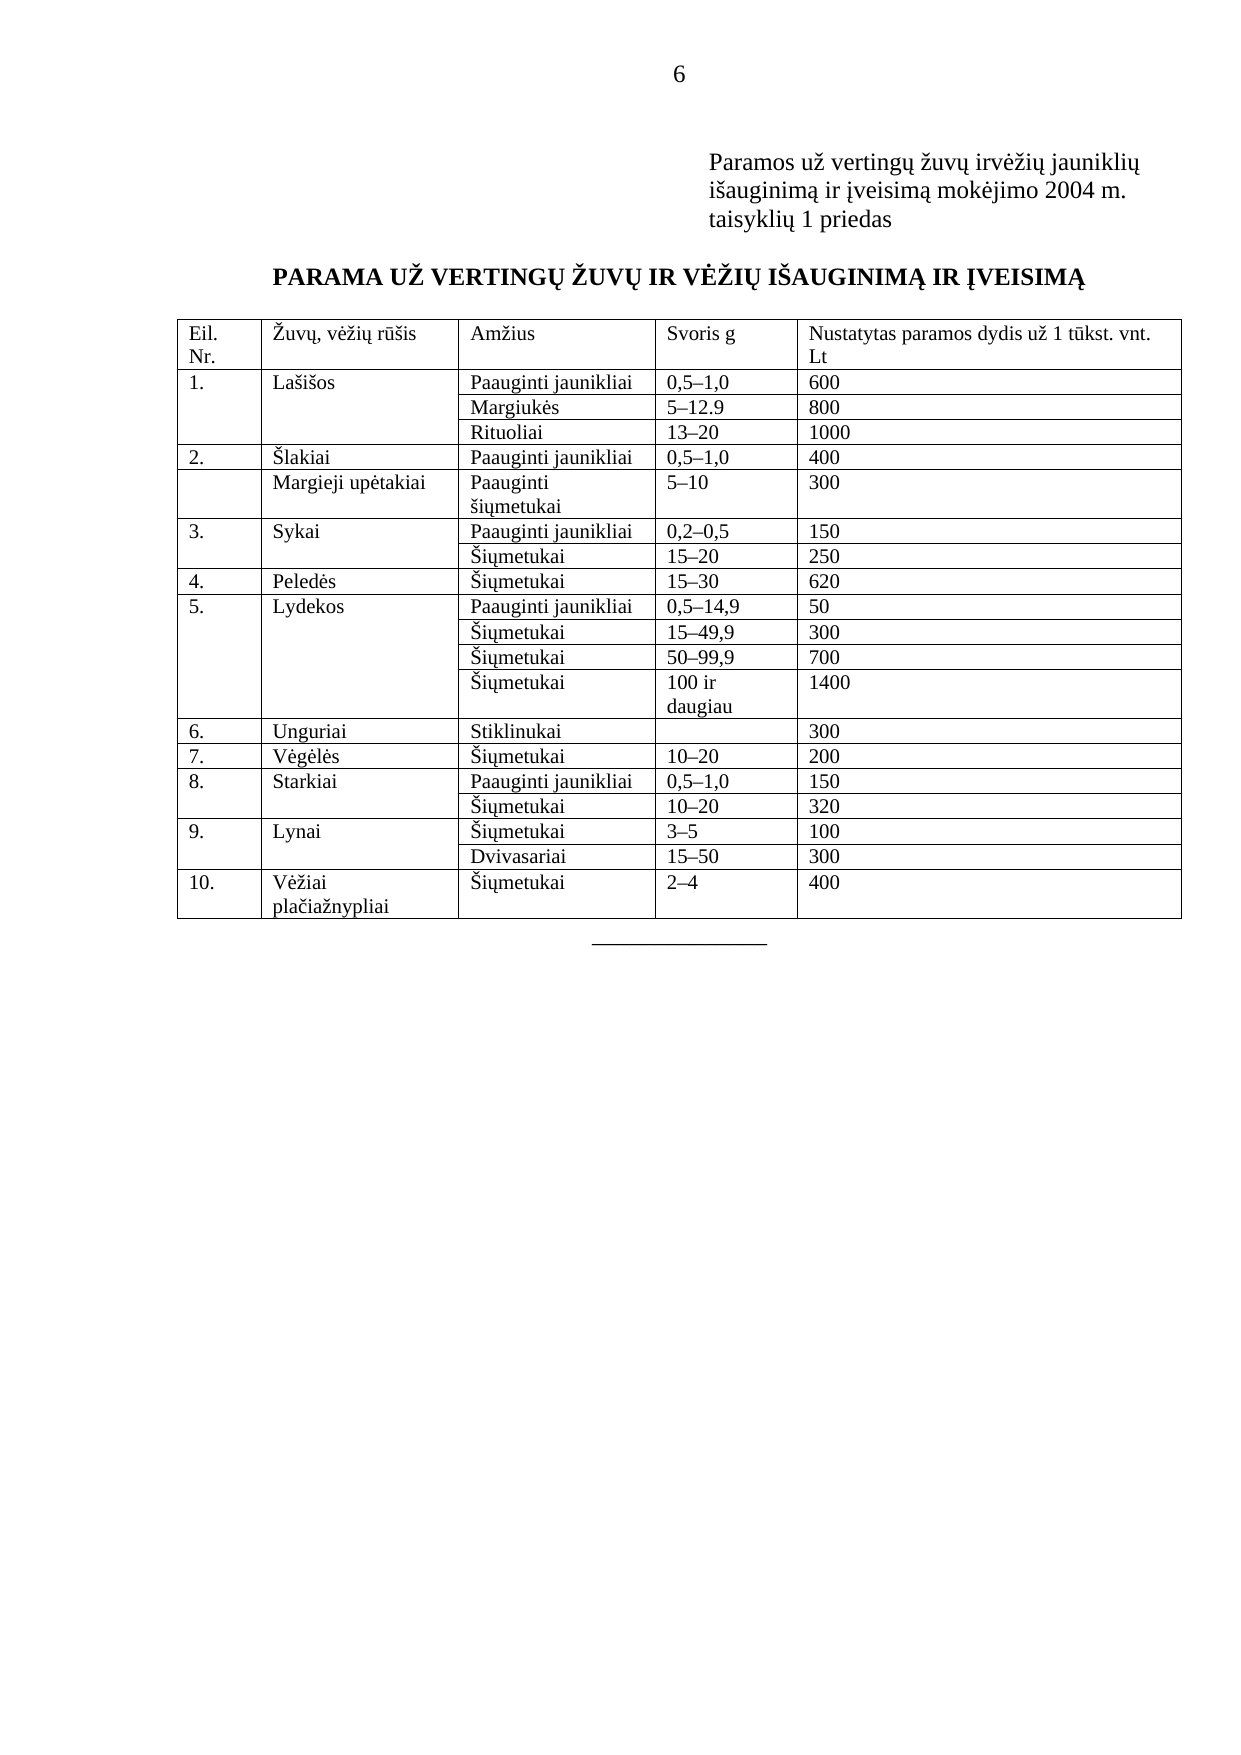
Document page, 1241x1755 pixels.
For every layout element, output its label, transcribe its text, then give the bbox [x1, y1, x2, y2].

table_cell Šiųmetukai [459, 744, 655, 768]
table_cell Paauginti jaunikliai [459, 769, 655, 793]
table_cell 400 [798, 445, 1181, 469]
table_cell 1400 [798, 670, 1181, 718]
table_cell Lynai [262, 819, 458, 868]
table_cell 620 [798, 569, 1181, 593]
table_cell [178, 470, 261, 518]
table_header Svoris g [656, 320, 797, 368]
table_cell 5–10 [656, 470, 797, 518]
table_cell 0,5–1,0 [656, 370, 797, 394]
text išauginimą ir įveisimą mokėjimo 2004 m. [177, 176, 1181, 204]
table_cell Šiųmetukai [459, 870, 655, 918]
table_cell 0,5–1,0 [656, 445, 797, 469]
table_cell 10–20 [656, 744, 797, 768]
table_cell 15–49,9 [656, 620, 797, 644]
table_cell Paauginti šiųmetukai [459, 470, 655, 518]
table_cell 100 ir daugiau [656, 670, 797, 718]
text Paramos už vertingų žuvų irvėžių jauniklių [177, 147, 1181, 176]
table_cell 1000 [798, 420, 1181, 444]
table_cell Lydekos [262, 595, 458, 718]
table_cell 4. [178, 569, 261, 593]
table_cell Rituoliai [459, 420, 655, 444]
table_cell Starkiai [262, 769, 458, 818]
table_cell 5–12.9 [656, 395, 797, 419]
table_cell Šiųmetukai [459, 544, 655, 568]
table_cell Stiklinukai [459, 719, 655, 743]
table_cell Paauginti jaunikliai [459, 595, 655, 618]
table_cell 300 [798, 845, 1181, 868]
table_cell Šiųmetukai [459, 645, 655, 669]
table_cell 100 [798, 819, 1181, 843]
table_cell Šiųmetukai [459, 819, 655, 843]
table_cell 600 [798, 370, 1181, 394]
table_cell 6. [178, 719, 261, 743]
table_cell Paauginti jaunikliai [459, 519, 655, 543]
table_cell Sykai [262, 519, 458, 568]
table_header Nustatytas paramos dydis už 1 tūkst. vnt. Lt [798, 320, 1181, 368]
table_cell 0,5–1,0 [656, 769, 797, 793]
table_cell Vėžiai plačiažnypliai [262, 870, 458, 918]
table_cell Vėgėlės [262, 744, 458, 768]
table_cell Šiųmetukai [459, 794, 655, 818]
table_cell 150 [798, 769, 1181, 793]
table_cell Margieji upėtakiai [262, 470, 458, 518]
table_cell 700 [798, 645, 1181, 669]
table_cell Margiukės [459, 395, 655, 419]
table_cell 10–20 [656, 794, 797, 818]
table_cell 50–99,9 [656, 645, 797, 669]
table_header Žuvų, vėžių rūšis [262, 320, 458, 368]
text taisyklių 1 priedas [177, 204, 1181, 233]
table_cell 300 [798, 620, 1181, 644]
table_cell 15–30 [656, 569, 797, 593]
table_cell 400 [798, 870, 1181, 918]
table_cell 3–5 [656, 819, 797, 843]
table_cell Šiųmetukai [459, 670, 655, 718]
text ______________ [177, 919, 1181, 947]
table_cell 320 [798, 794, 1181, 818]
table_cell 1. [178, 370, 261, 444]
table_cell Šlakiai [262, 445, 458, 469]
text PARAMA UŽ VERTINGŲ ŽUVŲ IR VĖŽIŲ IŠAUGINIMĄ IR ĮVEISIMĄ [177, 262, 1181, 291]
table_cell 2. [178, 445, 261, 469]
table_cell Peledės [262, 569, 458, 593]
table_cell 50 [798, 595, 1181, 618]
table_cell 7. [178, 744, 261, 768]
table_cell Šiųmetukai [459, 620, 655, 644]
table_cell Šiųmetukai [459, 569, 655, 593]
table_cell 15–20 [656, 544, 797, 568]
table_cell Unguriai [262, 719, 458, 743]
table_cell 200 [798, 744, 1181, 768]
table_cell Paauginti jaunikliai [459, 445, 655, 469]
table_cell 3. [178, 519, 261, 568]
table_cell 5. [178, 595, 261, 718]
table_cell Dvivasariai [459, 845, 655, 868]
table_cell 2–4 [656, 870, 797, 918]
table_cell 15–50 [656, 845, 797, 868]
table_cell 150 [798, 519, 1181, 543]
table_cell 300 [798, 719, 1181, 743]
table_cell 8. [178, 769, 261, 818]
table_cell 9. [178, 819, 261, 868]
table_cell 250 [798, 544, 1181, 568]
table_cell 0,2–0,5 [656, 519, 797, 543]
table_cell Lašišos [262, 370, 458, 444]
table_cell 0,5–14,9 [656, 595, 797, 618]
table_cell Paauginti jaunikliai [459, 370, 655, 394]
table_cell 13–20 [656, 420, 797, 444]
table_cell 300 [798, 470, 1181, 518]
table_cell 800 [798, 395, 1181, 419]
table_header Eil. Nr. [178, 320, 261, 368]
table_cell [656, 719, 797, 743]
table_header Amžius [459, 320, 655, 368]
table_cell 10. [178, 870, 261, 918]
